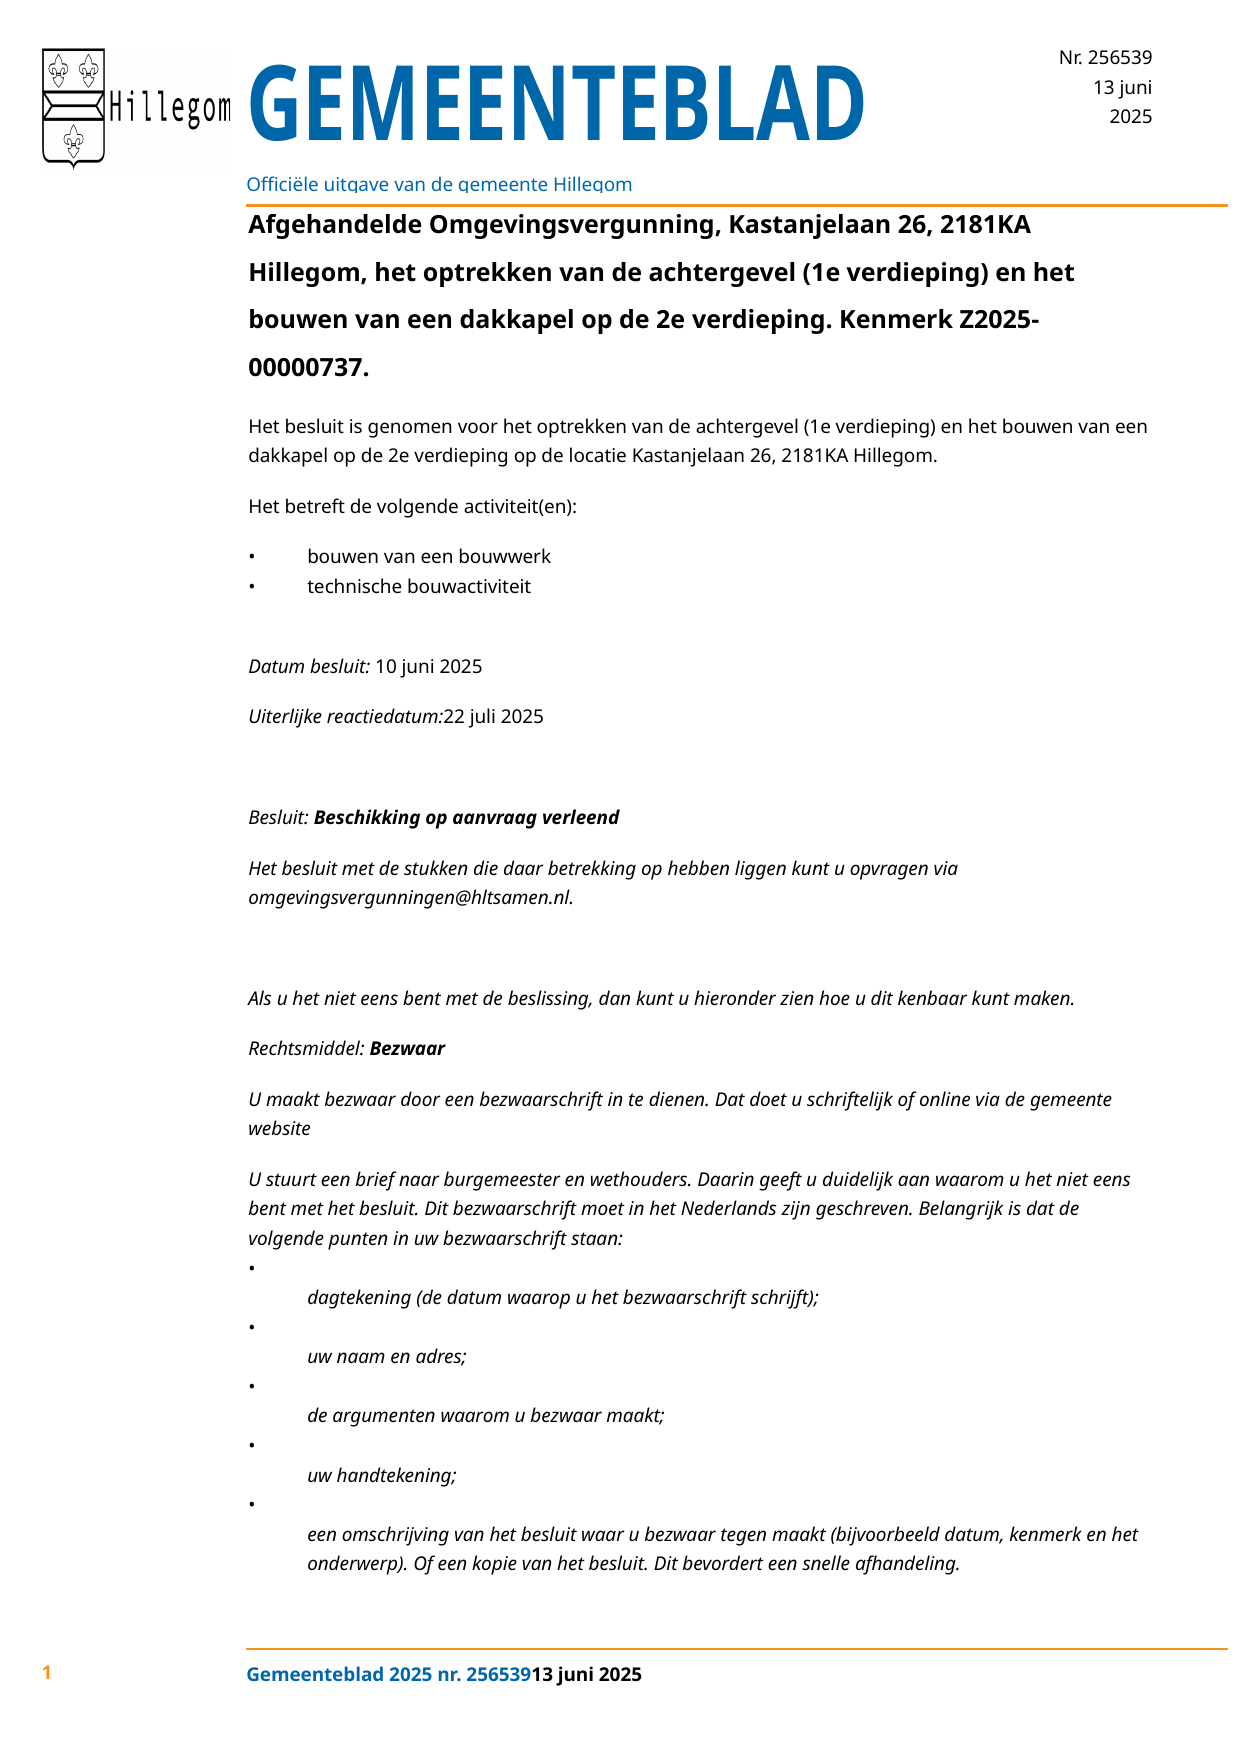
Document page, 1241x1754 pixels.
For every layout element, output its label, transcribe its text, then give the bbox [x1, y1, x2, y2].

text Besluit: Beschikking op aanvraag verleend [248, 804, 1152, 830]
list uw handtekening; [248, 1462, 1152, 1488]
list een omschrijving van het besluit waar u bezwaar tegen maakt (bijvoorbeeld datum, kenmerk en het onderwerp). Of een kopie van het besluit. Dit bevordert een snelle afhandeling. [248, 1521, 1152, 1576]
list dagtekening (de datum waarop u het bezwaarschrift schrijft); [248, 1284, 1152, 1310]
text Uiterlijke reactiedatum:22 juli 2025 [248, 703, 1152, 729]
text Als u het niet eens bent met de beslissing, dan kunt u hieronder zien hoe u dit kenbaar kunt maken. [248, 985, 1152, 1011]
text Rechtsmiddel: Bezwaar [248, 1036, 1152, 1061]
list technische bouwactiviteit [248, 573, 1152, 599]
list de argumenten waarom u bezwaar maakt; [248, 1403, 1152, 1428]
text Het besluit met de stukken die daar betrekking op hebben liggen kunt u opvragen via omgevingsvergunningen@hltsamen.nl. [248, 855, 1152, 910]
text Het besluit is genomen voor het optrekken van de achtergevel (1e verdieping) en het bouwen van een dakkapel op de 2e verdieping op de locatie Kastanjelaan 26, 2181KA Hillegom. [248, 413, 1152, 468]
text Datum besluit: 10 juni 2025 [248, 653, 1152, 679]
text Afgehandelde Omgevingsvergunning, Kastanjelaan 26, 2181KA Hillegom, het optrekken van de achtergevel (1e verdieping) en het bouwen van een dakkapel op de 2e verdieping. Kenmerk Z2025-00000737. [248, 207, 1152, 384]
text U stuurt een brief naar burgemeester en wethouders. Daarin geeft u duidelijk aan waarom u het niet eens bent met het besluit. Dit bezwaarschrift moet in het Nederlands zijn geschreven. Belangrijk is dat de volgende punten in uw bezwaarschrift staan: [248, 1166, 1152, 1251]
list uw naam en adres; [248, 1343, 1152, 1369]
list bouwen van een bouwwerk [248, 543, 1152, 569]
text Het betreft de volgende activiteit(en): [248, 493, 1152, 519]
picture [41, 47, 231, 172]
text U maakt bezwaar door een bezwaarschrift in te dienen. Dat doet u schriftelijk of online via de gemeente website [248, 1086, 1152, 1141]
